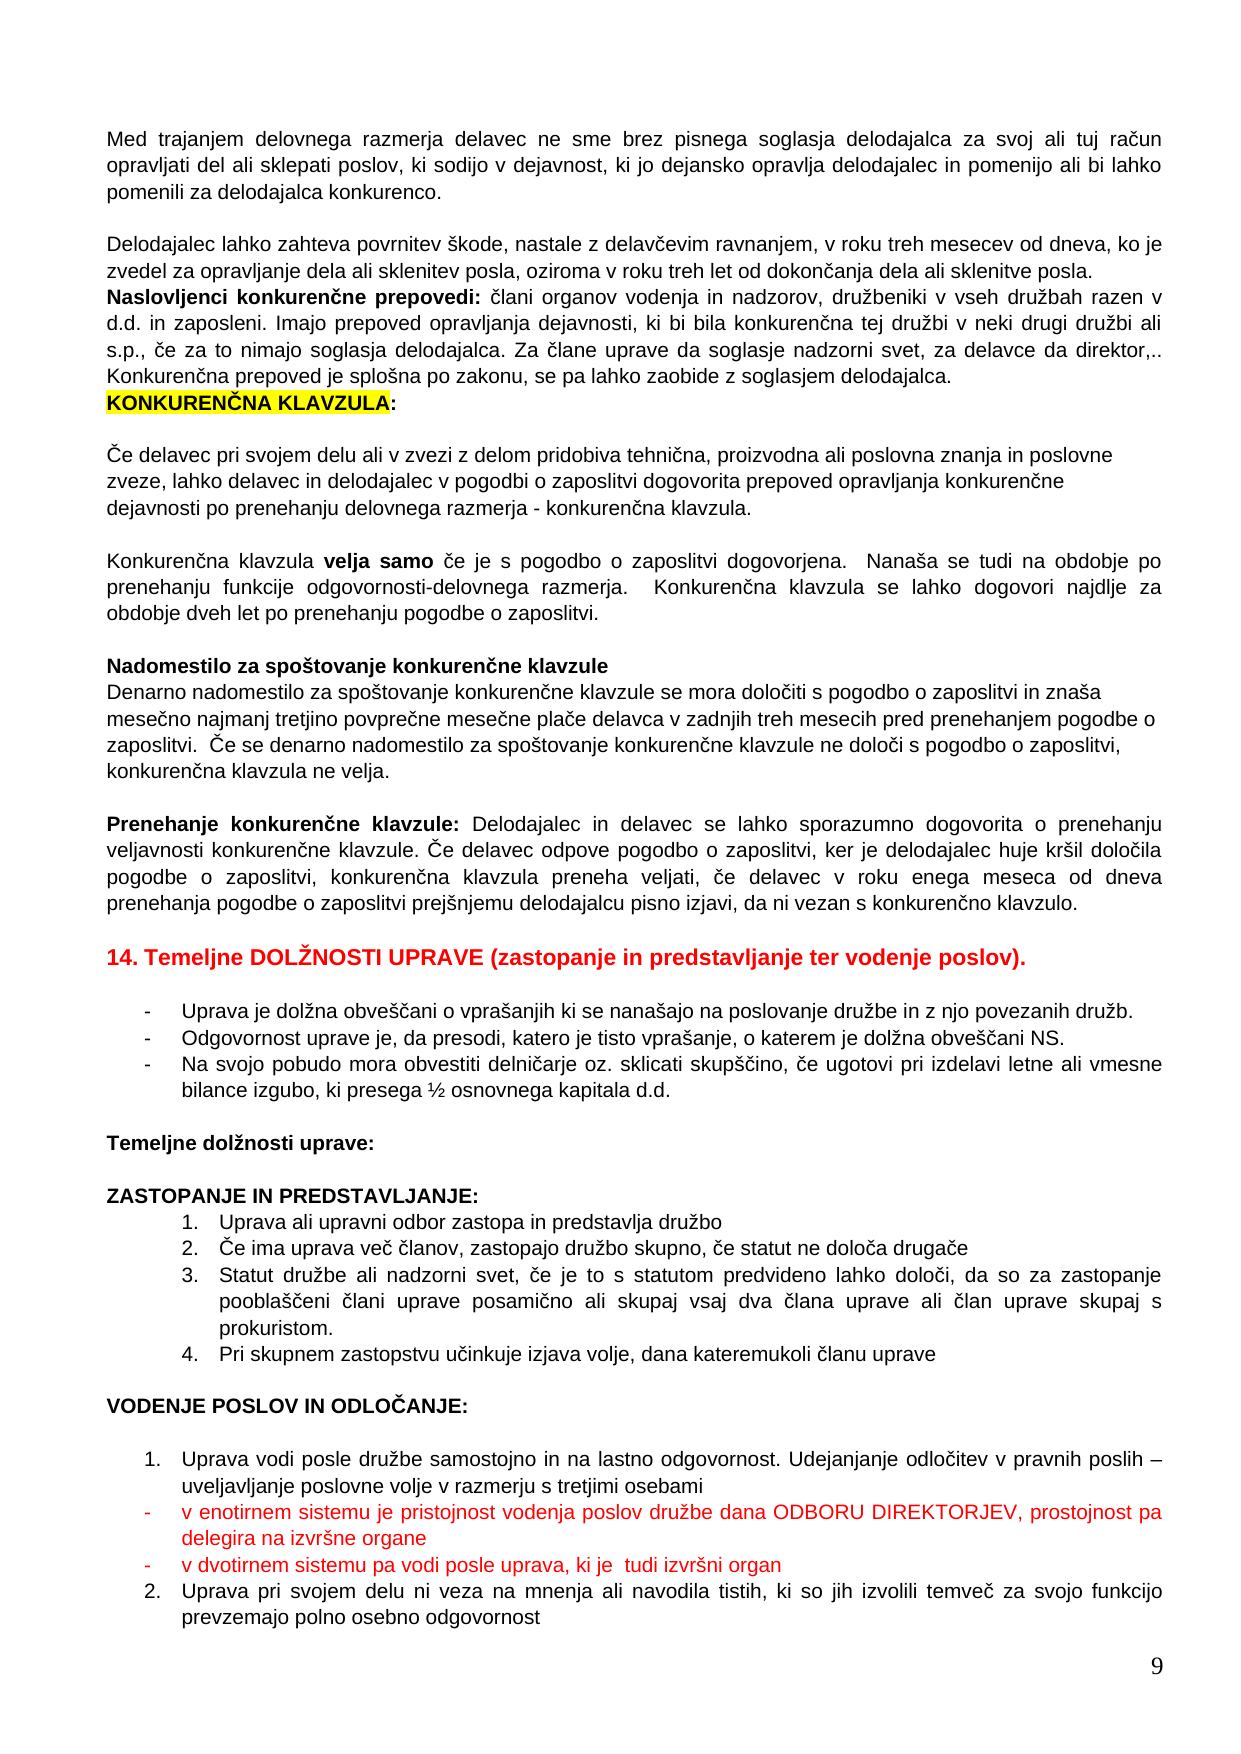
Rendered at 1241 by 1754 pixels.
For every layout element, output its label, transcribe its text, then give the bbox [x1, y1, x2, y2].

text Temeljne dolžnosti uprave: [106, 1131, 1163, 1155]
list Uprava je dolžna obveščani o vprašanjih ki se nanašajo na poslovanje družbe in z njo povezanih družb. [144, 999, 1163, 1023]
text Konkurenčna klavzula velja samo če je s pogodbo o zaposlitvi dogovorjena. Nanaša se tudi na obdobje po prenehanju funkcije odgovornosti-delovnega razmerja. Konkurenčna klavzula se lahko dogovori najdlje za obdobje dveh let po prenehanju pogodbe o zaposlitvi. [106, 548, 1163, 625]
text Če delavec pri svojem delu ali v zvezi z delom pridobiva tehnična, proizvodna ali poslovna znanja in poslovne zveze, lahko delavec in delodajalec v pogodbi o zaposlitvi dogovorita prepoved opravljanja konkurenčne dejavnosti po prenehanju delovnega razmerja - konkurenčna klavzula. [106, 443, 1163, 520]
list Na svojo pobudo mora obvestiti delničarje oz. sklicati skupščino, če ugotovi pri izdelavi letne ali vmesne bilance izgubo, ki presega ½ osnovnega kapitala d.d. [144, 1052, 1163, 1102]
text Prenehanje konkurenčne klavzule: Delodajalec in delavec se lahko sporazumno dogovorita o prenehanju veljavnosti konkurenčne klavzule. Če delavec odpove pogodbo o zaposlitvi, ker je delodajalec huje kršil določila pogodbe o zaposlitvi, konkurenčna klavzula preneha veljati, če delavec v roku enega meseca od dneva prenehanja pogodbe o zaposlitvi prejšnjemu delodajalcu pisno izjavi, da ni vezan s konkurenčno klavzulo. [106, 812, 1163, 915]
list v dvotirnem sistemu pa vodi posle uprava, ki je tudi izvršni organ [144, 1552, 1163, 1576]
list v enotirnem sistemu je pristojnost vodenja poslov družbe dana ODBORU DIREKTORJEV, prostojnost pa delegira na izvršne organe [144, 1500, 1163, 1550]
list Temeljne DOLŽNOSTI UPRAVE (zastopanje in predstavljanje ter vodenje poslov). [106, 944, 1163, 970]
text VODENJE POSLOV IN ODLOČANJE: [106, 1394, 1163, 1418]
text Nadomestilo za spoštovanje konkurenčne klavzule [106, 654, 1163, 678]
list Če ima uprava več članov, zastopajo družbo skupno, če statut ne določa drugače [181, 1236, 1163, 1260]
text Denarno nadomestilo za spoštovanje konkurenčne klavzule se mora določiti s pogodbo o zaposlitvi in znaša mesečno najmanj tretjino povprečne mesečne plače delavca v zadnjih treh mesecih pred prenehanjem pogodbe o zaposlitvi. Če se denarno nadomestilo za spoštovanje konkurenčne klavzule ne določi s pogodbo o zaposlitvi, konkurenčna klavzula ne velja. [106, 680, 1163, 783]
list Uprava ali upravni odbor zastopa in predstavlja družbo [181, 1210, 1163, 1234]
list Pri skupnem zastopstvu učinkuje izjava volje, dana kateremukoli članu uprave [181, 1342, 1163, 1366]
text Delodajalec lahko zahteva povrnitev škode, nastale z delavčevim ravnanjem, v roku treh mesecev od dneva, ko je zvedel za opravljanje dela ali sklenitev posla, oziroma v roku treh let od dokončanja dela ali sklenitve posla. [106, 232, 1163, 282]
list Odgovornost uprave je, da presodi, katero je tisto vprašanje, o katerem je dolžna obveščani NS. [144, 1025, 1163, 1049]
text Naslovljenci konkurenčne prepovedi: člani organov vodenja in nadzorov, družbeniki v vseh družbah razen v d.d. in zaposleni. Imajo prepoved opravljanja dejavnosti, ki bi bila konkurenčna tej družbi v neki drugi družbi ali s.p., če za to nimajo soglasja delodajalca. Za člane uprave da soglasje nadzorni svet, za delavce da direktor,.. Konkurenčna prepoved je splošna po zakonu, se pa lahko zaobide z soglasjem delodajalca. [106, 285, 1163, 388]
list Uprava pri svojem delu ni veza na mnenja ali navodila tistih, ki so jih izvolili temveč za svojo funkcijo prevzemajo polno osebno odgovornost [144, 1579, 1163, 1629]
text KONKURENČNA KLAVZULA: [106, 390, 1163, 414]
list Uprava vodi posle družbe samostojno in na lastno odgovornost. Udejanjanje odločitev v pravnih poslih – uveljavljanje poslovne volje v razmerju s tretjimi osebami [144, 1447, 1163, 1497]
text Med trajanjem delovnega razmerja delavec ne sme brez pisnega soglasja delodajalca za svoj ali tuj račun opravljati del ali sklepati poslov, ki sodijo v dejavnost, ki jo dejansko opravlja delodajalec in pomenijo ali bi lahko pomenili za delodajalca konkurenco. [106, 127, 1163, 203]
text ZASTOPANJE IN PREDSTAVLJANJE: [106, 1183, 1163, 1207]
list Statut družbe ali nadzorni svet, če je to s statutom predvideno lahko določi, da so za zastopanje pooblaščeni člani uprave posamično ali skupaj vsaj dva člana uprave ali član uprave skupaj s prokuristom. [181, 1263, 1163, 1339]
